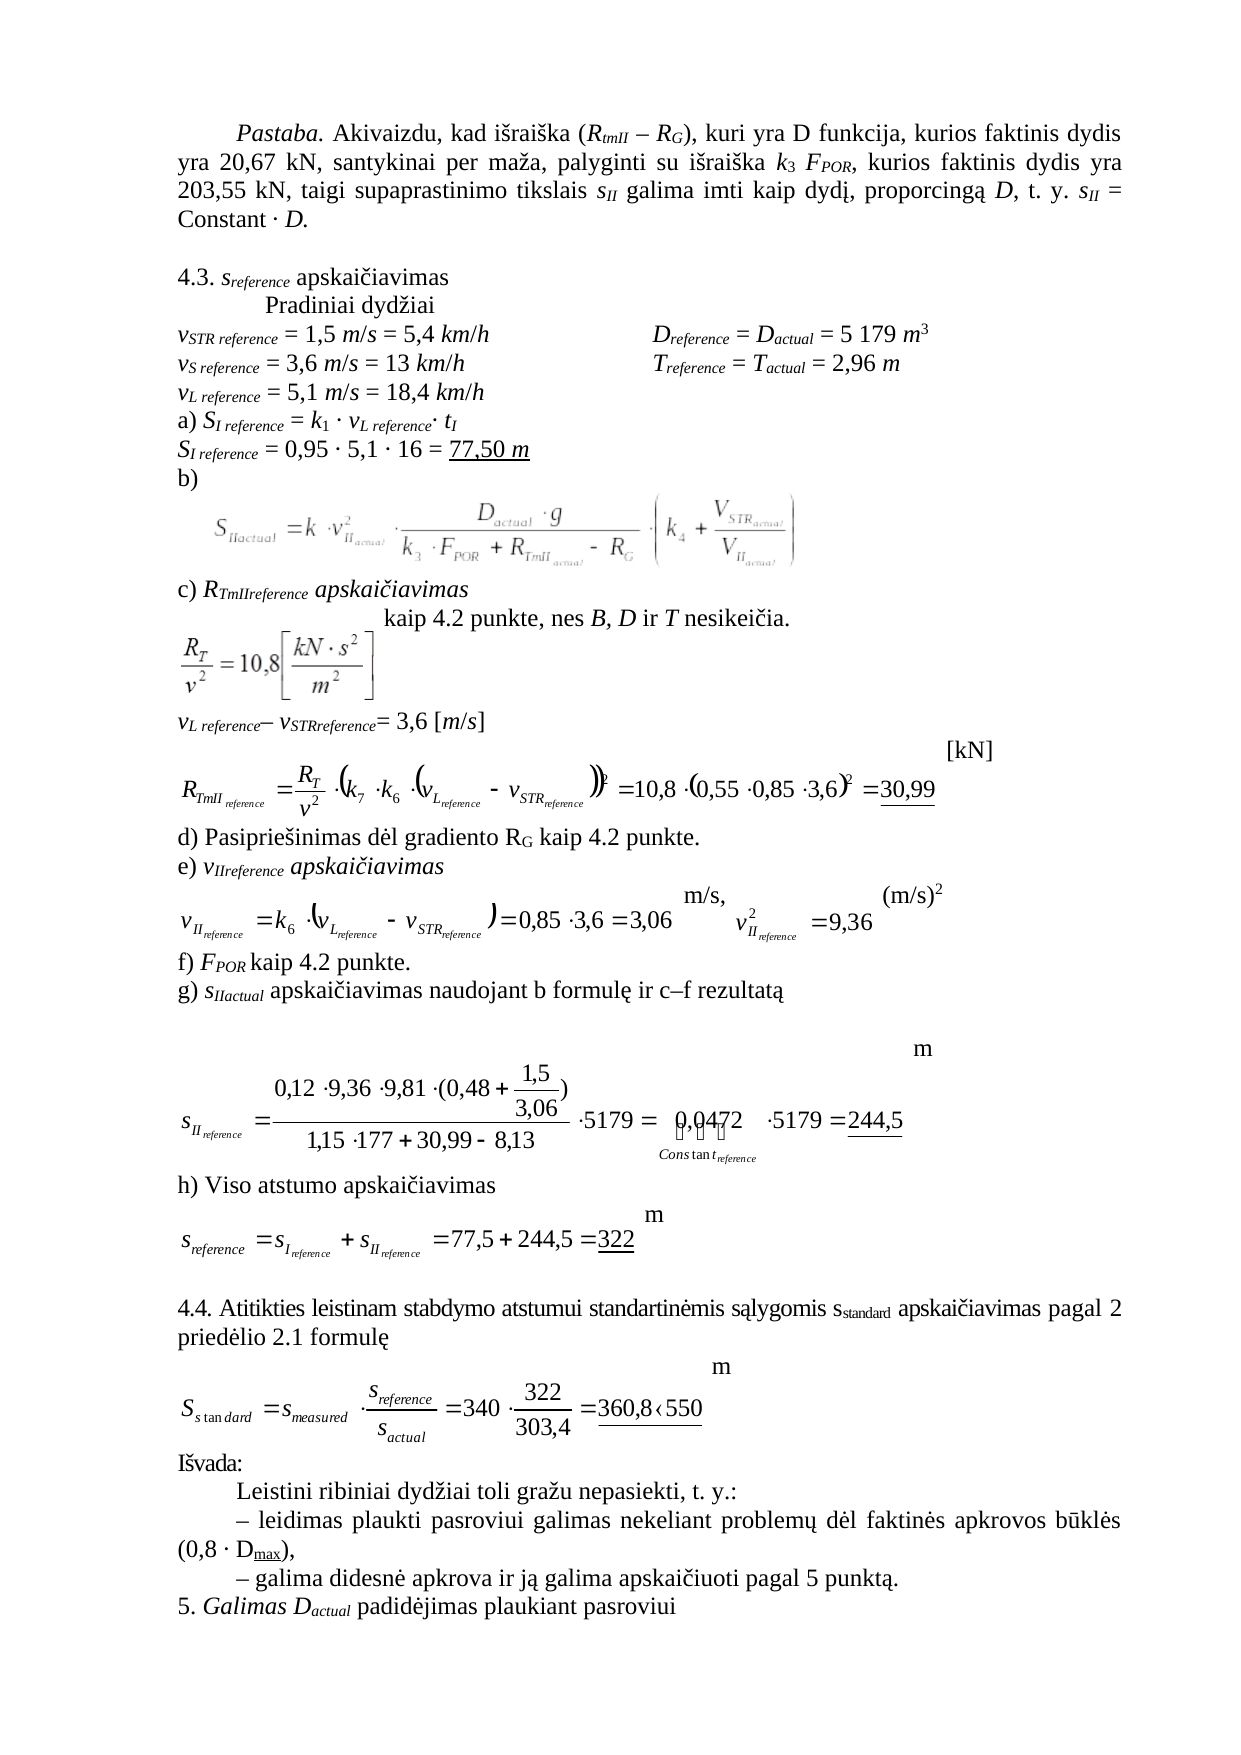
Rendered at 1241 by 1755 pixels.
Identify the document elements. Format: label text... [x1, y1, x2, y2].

text 4.4. Atitikties leistinam stabdymo atstumui standartinėmis sąlygomis sstandard apskaičiavimas pagal 2 priedėlio 2.1 formulę [177, 1293, 1122, 1351]
text f) FPOR kaip 4.2 punkte. [177, 947, 1122, 976]
text SI reference = 0,95 ∙ 5,1 ∙ 16 = 77,50 m [177, 434, 1122, 463]
text Išvada: [177, 1448, 1122, 1476]
text – leidimas plaukti pasroviui galimas nekeliant problemų dėl faktinės apkrovos būklės (0,8 ∙ Dmax), [177, 1505, 1122, 1563]
text m [177, 1351, 1122, 1448]
text Leistini ribiniai dydžiai toli gražu nepasiekti, t. y.: [177, 1476, 1122, 1505]
text m [177, 1033, 1122, 1170]
text e) vIIreference apskaičiavimas [177, 851, 1122, 880]
text vL reference– vSTRreference= 3,6 [m/s] [177, 706, 1122, 735]
text vS reference = 3,6 m/s = 13 km/h Treference = Tactual = 2,96 m [177, 348, 1122, 377]
text m/s, (m/s)2 [177, 880, 1122, 947]
text a) SI reference = k1 ∙ vL reference∙ tI [177, 406, 1122, 434]
text vSTR reference = 1,5 m/s = 5,4 km/h Dreference = Dactual = 5 179 m3 [177, 319, 1122, 348]
text – galima didesnė apkrova ir ją galima apskaičiuoti pagal 5 punktą. [177, 1563, 1122, 1591]
text kaip 4.2 punkte, nes B, D ir T nesikeičia. [177, 603, 1122, 706]
text d) Pasipriešinimas dėl gradiento RG kaip 4.2 punkte. [177, 822, 1122, 851]
text g) sIIactual apskaičiavimas naudojant b formulę ir c–f rezultatą [177, 976, 1122, 1004]
text Pastaba. Akivaizdu, kad išraiška (RtmII – RG), kuri yra D funkcija, kurios faktinis dydis yra 20,67 kN, santykinai per maža, palyginti su išraiška k3 FPOR, kurios faktinis dydis yra 203,55 kN, taigi supaprastinimo tikslais sII galima imti kaip dydį, proporcingą D, t. y. sII = Constant ∙ D. [177, 118, 1122, 233]
text b) [177, 463, 1122, 574]
text 4.3. sreference apskaičiavimas [177, 262, 1122, 291]
text vL reference = 5,1 m/s = 18,4 km/h [177, 377, 1122, 406]
text h) Viso atstumo apskaičiavimas [177, 1170, 1122, 1199]
text Pradiniai dydžiai [265, 291, 1122, 319]
text 5. Galimas Dactual padidėjimas plaukiant pasroviui [177, 1591, 1122, 1620]
text [kN] [177, 735, 1122, 822]
text c) RTmIIreference apskaičiavimas [177, 574, 1122, 603]
text m [177, 1199, 1122, 1265]
